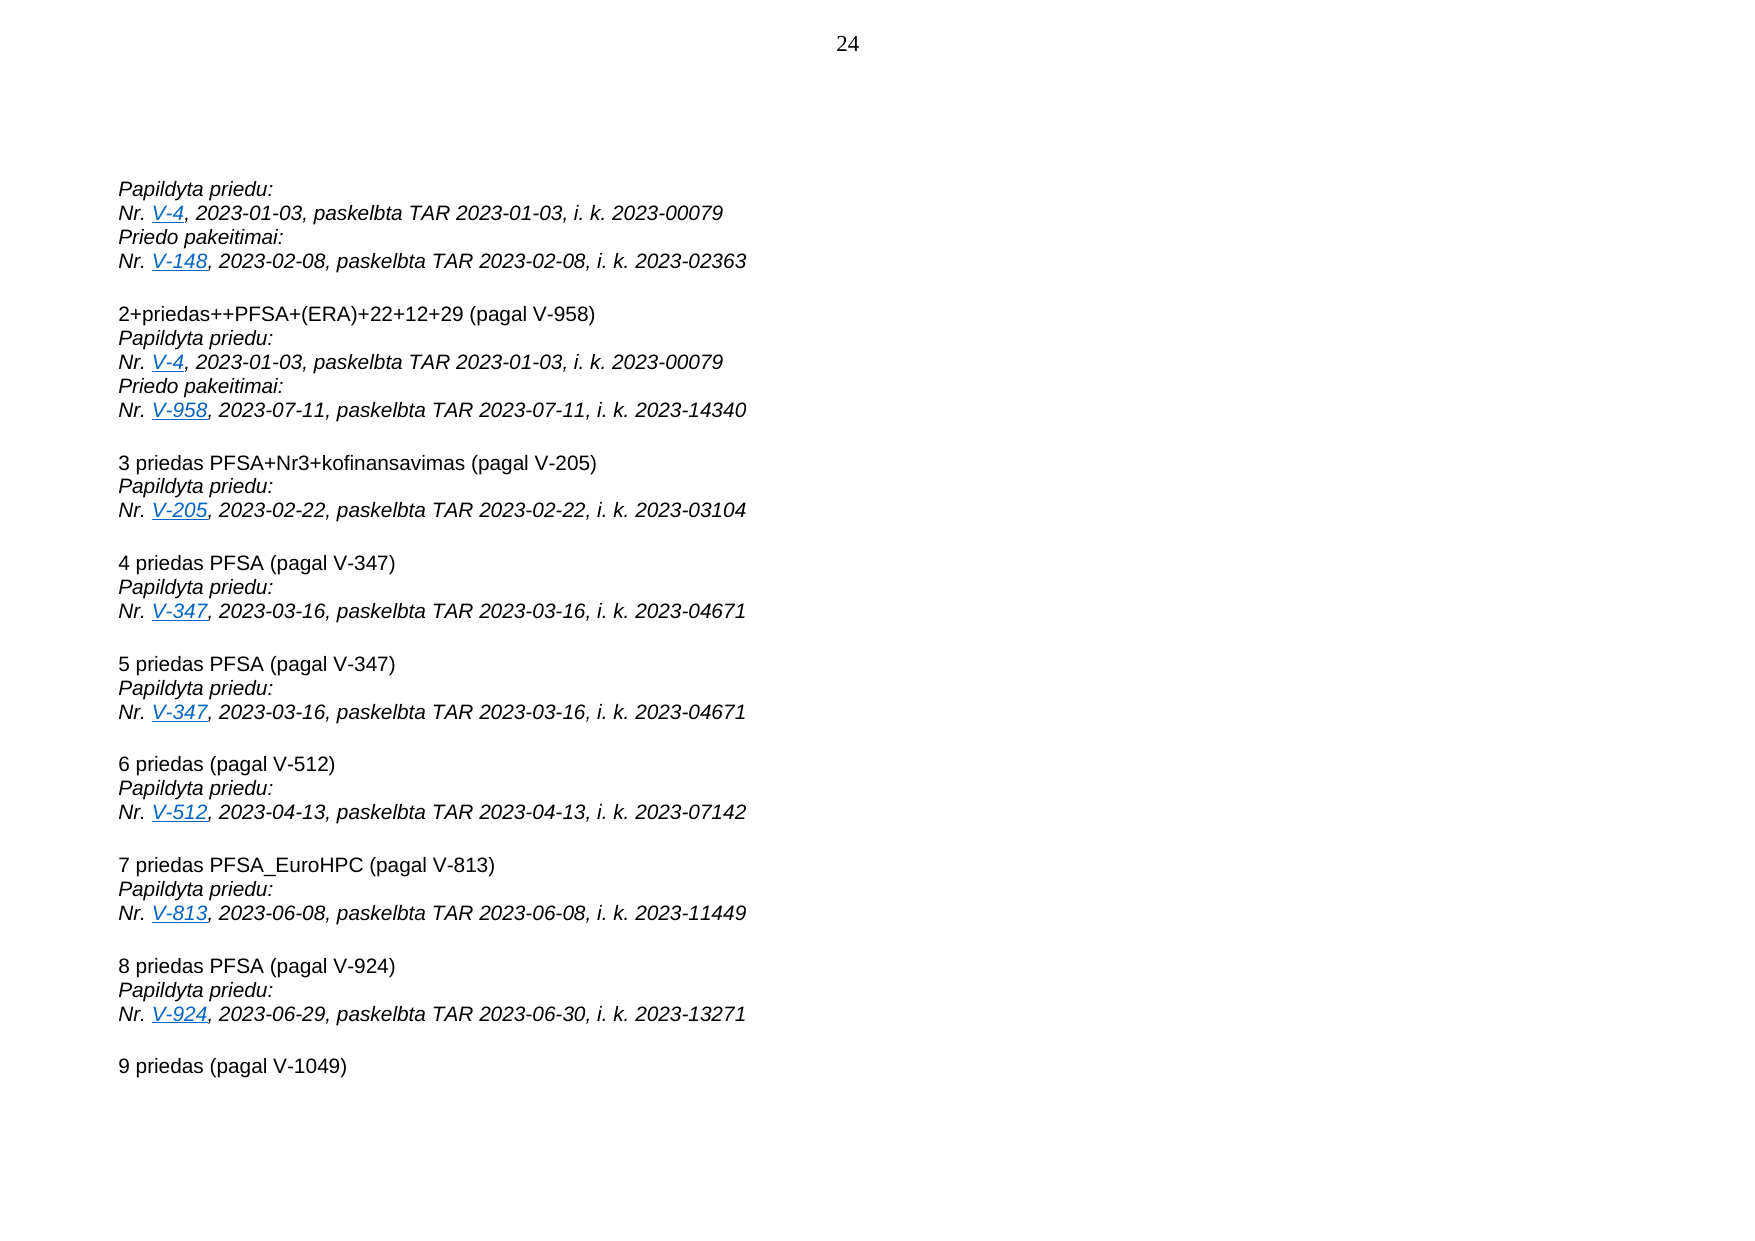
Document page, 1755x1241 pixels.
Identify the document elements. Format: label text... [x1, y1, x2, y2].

text 9 priedas (pagal V-1049) [118, 1054, 1577, 1078]
text Nr. V-813, 2023-06-08, paskelbta TAR 2023-06-08, i. k. 2023-11449 [118, 901, 1577, 925]
text Papildyta priedu: [118, 326, 1577, 350]
text Nr. V-924, 2023-06-29, paskelbta TAR 2023-06-30, i. k. 2023-13271 [118, 1001, 1577, 1025]
text 4 priedas PFSA (pagal V-347) [118, 551, 1577, 575]
text Papildyta priedu: [118, 776, 1577, 800]
text 2+priedas++PFSA+(ERA)+22+12+29 (pagal V-958) [118, 302, 1577, 326]
text Papildyta priedu: [118, 177, 1577, 201]
text 7 priedas PFSA_EuroHPC (pagal V-813) [118, 853, 1577, 877]
text Nr. V-347, 2023-03-16, paskelbta TAR 2023-03-16, i. k. 2023-04671 [118, 699, 1577, 723]
text Papildyta priedu: [118, 877, 1577, 901]
text 5 priedas PFSA (pagal V-347) [118, 652, 1577, 676]
text Priedo pakeitimai: [118, 374, 1577, 398]
text Papildyta priedu: [118, 575, 1577, 599]
text Nr. V-347, 2023-03-16, paskelbta TAR 2023-03-16, i. k. 2023-04671 [118, 599, 1577, 623]
text 3 priedas PFSA+Nr3+kofinansavimas (pagal V-205) [118, 450, 1577, 474]
text Nr. V-148, 2023-02-08, paskelbta TAR 2023-02-08, i. k. 2023-02363 [118, 249, 1577, 273]
text Nr. V-958, 2023-07-11, paskelbta TAR 2023-07-11, i. k. 2023-14340 [118, 398, 1577, 422]
text Nr. V-512, 2023-04-13, paskelbta TAR 2023-04-13, i. k. 2023-07142 [118, 800, 1577, 824]
text Papildyta priedu: [118, 977, 1577, 1001]
text Nr. V-4, 2023-01-03, paskelbta TAR 2023-01-03, i. k. 2023-00079 [118, 350, 1577, 374]
text Priedo pakeitimai: [118, 225, 1577, 249]
text Papildyta priedu: [118, 676, 1577, 699]
text 8 priedas PFSA (pagal V-924) [118, 953, 1577, 977]
text Nr. V-4, 2023-01-03, paskelbta TAR 2023-01-03, i. k. 2023-00079 [118, 201, 1577, 225]
text Nr. V-205, 2023-02-22, paskelbta TAR 2023-02-22, i. k. 2023-03104 [118, 498, 1577, 522]
text Papildyta priedu: [118, 474, 1577, 498]
text 6 priedas (pagal V-512) [118, 752, 1577, 776]
